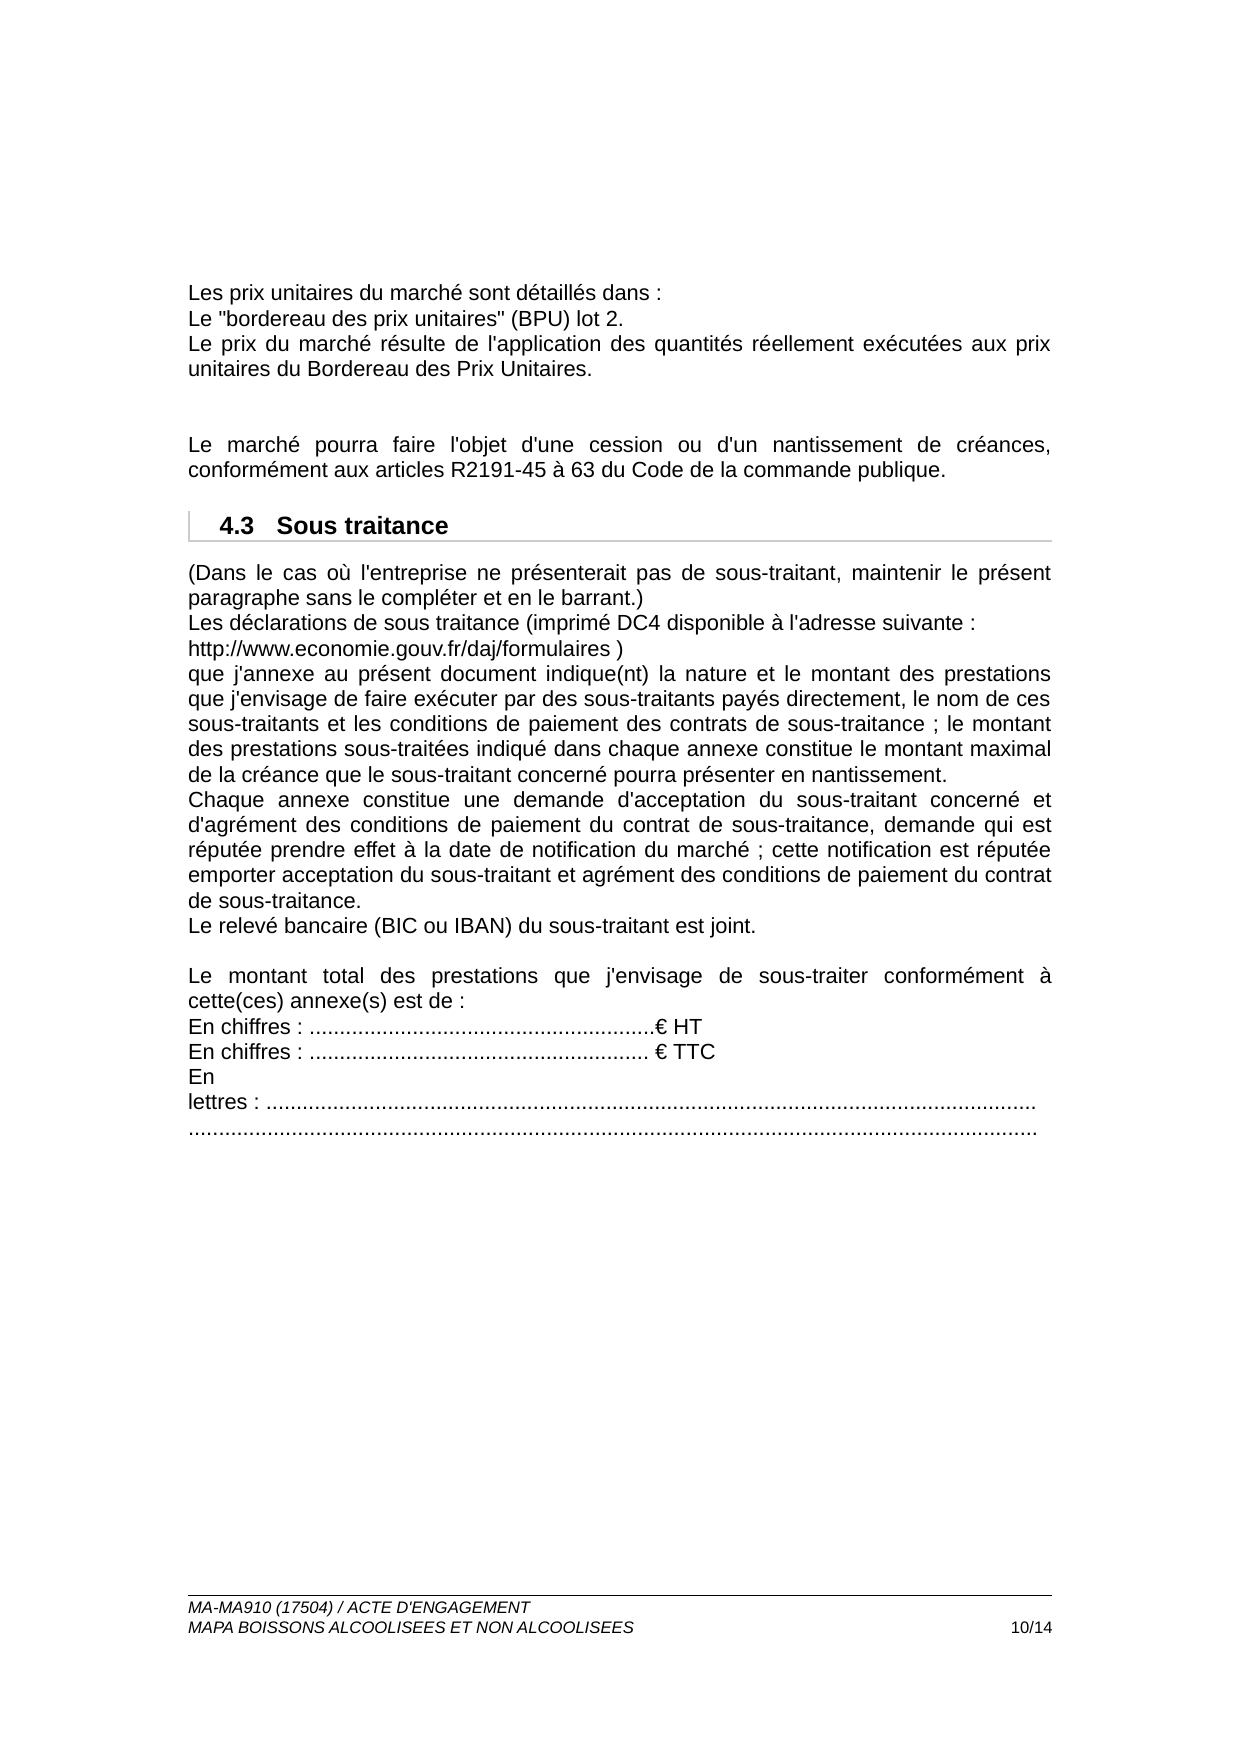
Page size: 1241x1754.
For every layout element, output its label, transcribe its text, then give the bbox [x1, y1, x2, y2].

text Le montant total des prestations que j'envisage de sous-traiter conformément à cette(ces) annexe(s) est de : [188, 963, 1052, 1014]
text Les déclarations de sous traitance (imprimé DC4 disponible à l'adresse suivante : [188, 610, 1052, 636]
text (Dans le cas où l'entreprise ne présenterait pas de sous-traitant, maintenir le présent paragraphe sans le compléter et en le barrant.) [188, 560, 1052, 610]
text Le "bordereau des prix unitaires" (BPU) lot 2. [188, 305, 1052, 331]
text En chiffres : ........................................................ € TTC [188, 1039, 1052, 1064]
text Les prix unitaires du marché sont détaillés dans : [188, 280, 1052, 305]
subtitle Sous traitance [190, 511, 1052, 540]
text Le relevé bancaire (BIC ou IBAN) du sous-traitant est joint. [188, 913, 1052, 938]
text http://www.economie.gouv.fr/daj/formulaires ) [188, 636, 1052, 661]
text En lettres : ............................................................................................................................... [188, 1064, 1052, 1114]
text que j'annexe au présent document indique(nt) la nature et le montant des prestations que j'envisage de faire exécuter par des sous-traitants payés directement, le nom de ces sous-traitants et les conditions de paiement des contrats de sous-traitance ; le montant des prestations sous-traitées indiqué dans chaque annexe constitue le montant maximal de la créance que le sous-traitant concerné pourra présenter en nantissement. [188, 661, 1052, 787]
text ............................................................................................................................................ [188, 1114, 1052, 1140]
text Le marché pourra faire l'objet d'une cession ou d'un nantissement de créances, conformément aux articles R2191-45 à 63 du Code de la commande publique. [188, 431, 1052, 482]
text Le prix du marché résulte de l'application des quantités réellement exécutées aux prix unitaires du Bordereau des Prix Unitaires. [188, 331, 1052, 381]
text En chiffres : .........................................................€ HT [188, 1014, 1052, 1039]
text Chaque annexe constitue une demande d'acceptation du sous-traitant concerné et d'agrément des conditions de paiement du contrat de sous-traitance, demande qui est réputée prendre effet à la date de notification du marché ; cette notification est réputée emporter acceptation du sous-traitant et agrément des conditions de paiement du contrat de sous-traitance. [188, 787, 1052, 913]
